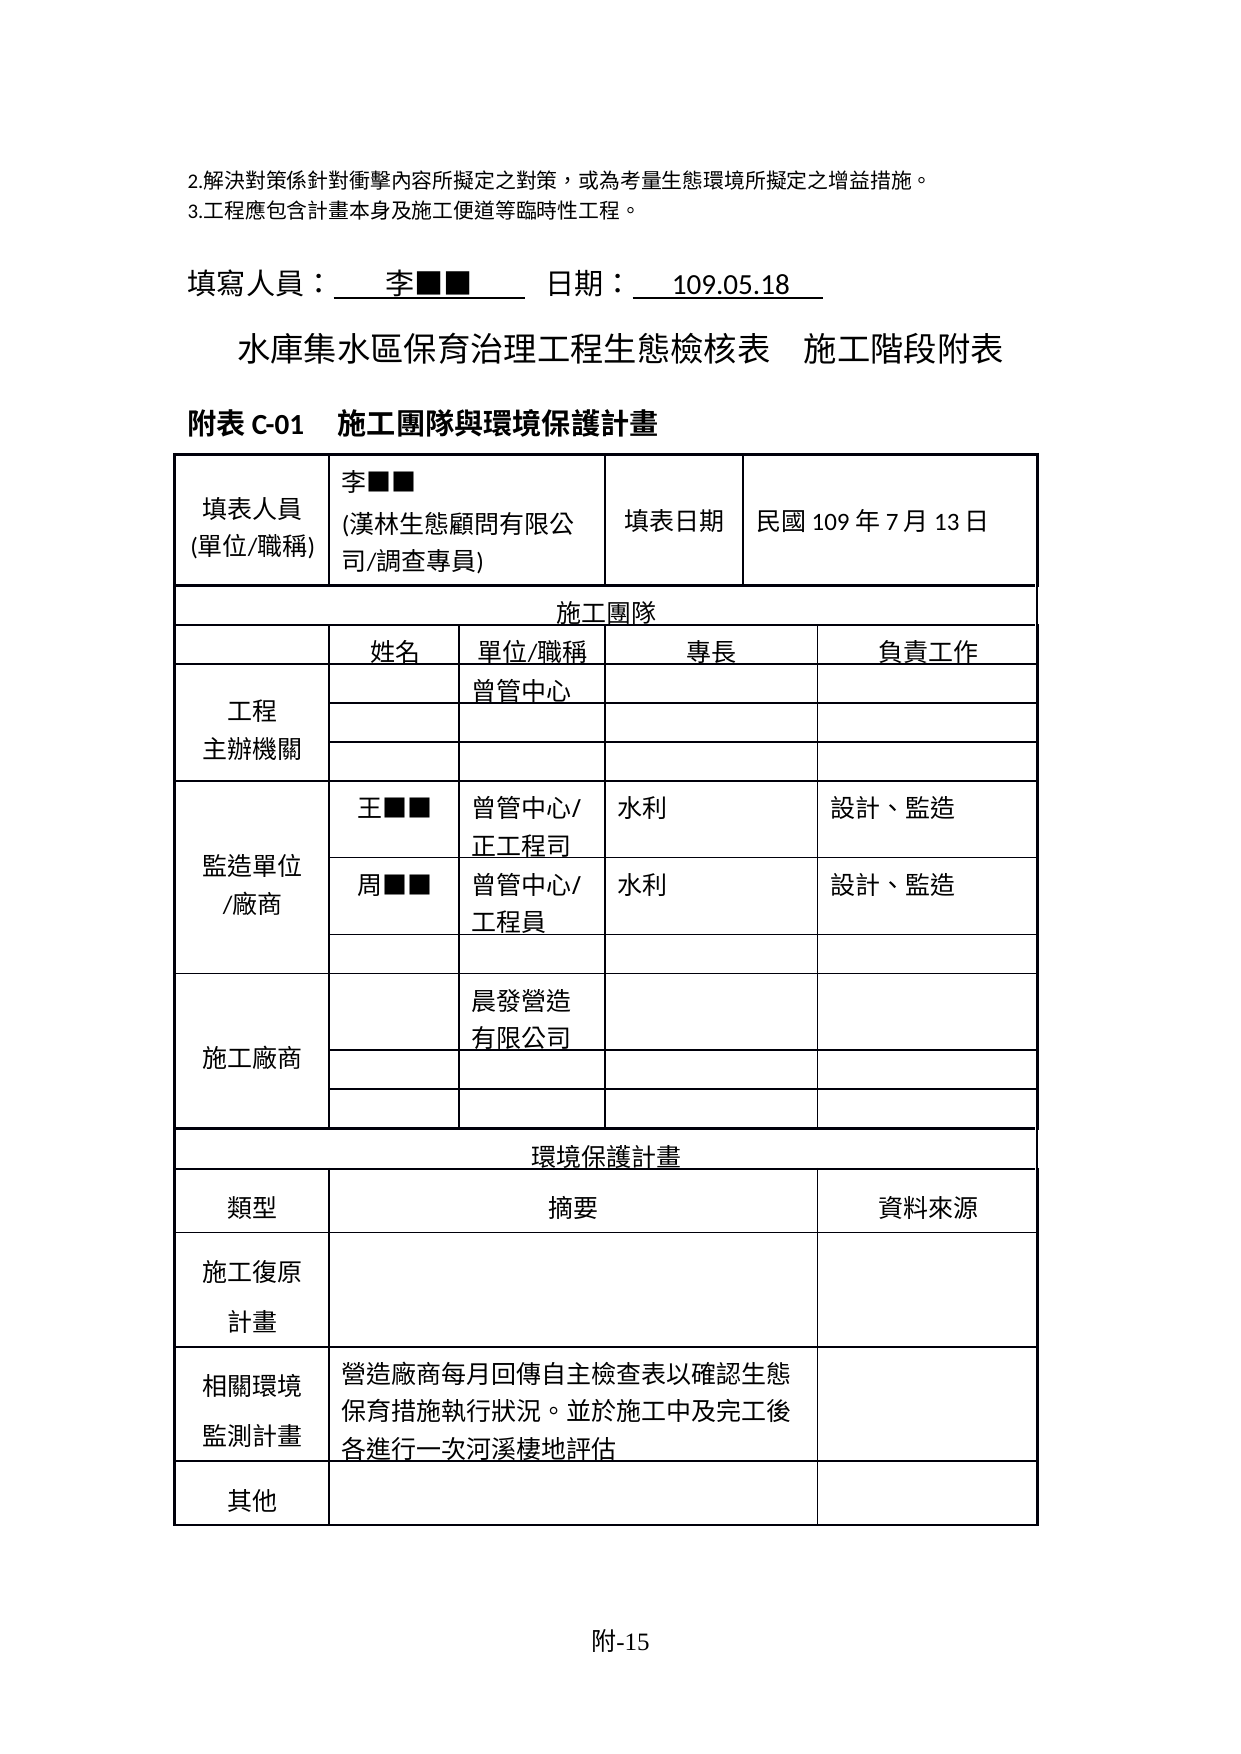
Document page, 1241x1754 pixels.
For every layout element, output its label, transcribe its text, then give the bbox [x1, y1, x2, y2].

table_cell 相關環境 監測計畫 [176, 1348, 328, 1460]
table_cell [606, 704, 817, 741]
table_cell 單位/職稱 [460, 626, 604, 663]
table_cell [330, 1462, 817, 1524]
table_cell [818, 1233, 1036, 1346]
table_cell [330, 974, 458, 1049]
text 2.解決對策係針對衝擊內容所擬定之對策，或為考量生態環境所擬定之增益措施。 [187, 164, 1053, 195]
table_cell 王■■ [330, 782, 458, 857]
table_cell [606, 665, 817, 702]
table_cell [606, 743, 817, 780]
table_cell 設計、監造 [818, 858, 1036, 933]
table_cell [460, 743, 604, 780]
table_cell [330, 743, 458, 780]
table_header 填表日期 [606, 456, 742, 583]
table_cell 曾管中心/工程員 [460, 858, 604, 933]
table_cell [606, 974, 817, 1049]
table_cell 曾管中心/正工程司 [460, 782, 604, 857]
table_cell [818, 1051, 1036, 1088]
table_cell 專長 [606, 626, 817, 663]
table_cell 營造廠商每月回傳自主檢查表以確認生態保育措施執行狀況。並於施工中及完工後各進行一次河溪棲地評估 [330, 1348, 817, 1460]
table_cell 監造單位 /廠商 [176, 782, 328, 972]
table_cell [330, 704, 458, 741]
table_cell [330, 1090, 458, 1127]
table_cell 施工復原 計畫 [176, 1233, 328, 1346]
table_cell 摘要 [330, 1170, 817, 1232]
table_cell [176, 626, 328, 663]
table_header 填表人員 (單位/職稱) [176, 456, 328, 583]
table_cell [460, 704, 604, 741]
title 水庫集水區保育治理工程生態檢核表 施工階段附表 [187, 303, 1053, 378]
table_cell [460, 1090, 604, 1127]
table_cell [606, 935, 817, 972]
table_cell [818, 974, 1036, 1049]
table_cell 姓名 [330, 626, 458, 663]
text 填寫人員： 李■■ 日期： 109.05.18 [187, 261, 1053, 303]
table_cell [818, 935, 1036, 972]
table_cell 其他 [176, 1462, 328, 1524]
table_cell [330, 665, 458, 702]
table_cell 資料來源 [818, 1168, 1036, 1232]
table_cell [818, 1348, 1036, 1460]
table_cell [818, 704, 1036, 741]
table_cell [460, 1051, 604, 1088]
table_cell [606, 1051, 817, 1088]
table_header 民國 109 年 7月 13日 [744, 456, 1036, 583]
table_cell [330, 1051, 458, 1088]
table_cell [818, 1090, 1036, 1127]
table_cell [460, 935, 604, 972]
table_cell 晨發營造有限公司 [460, 974, 604, 1049]
table_cell 工程 主辦機關 [176, 665, 328, 780]
table_cell 負責工作 [818, 624, 1036, 663]
table_cell 曾管中心 [460, 665, 604, 702]
table_cell 類型 [176, 1170, 328, 1232]
table_cell [818, 665, 1036, 702]
table_cell [606, 1090, 817, 1127]
table_cell [330, 935, 458, 972]
table_cell [818, 1462, 1036, 1524]
table_cell 環境保護計畫 [176, 1127, 1036, 1168]
text 3.工程應包含計畫本身及施工便道等臨時性工程。 [187, 195, 1053, 225]
subtitle 附表C-01 施工團隊與環境保護計畫 [187, 378, 1053, 453]
table_cell 周■■ [330, 858, 458, 933]
table_cell 施工團隊 [176, 584, 1036, 624]
table_cell 水利 [606, 858, 817, 933]
table_cell [330, 1233, 817, 1346]
table_cell 施工廠商 [176, 974, 328, 1127]
table_header 李■■ (漢林生態顧問有限公司/調查專員) [330, 456, 604, 583]
table_cell 設計、監造 [818, 782, 1036, 857]
table_cell [818, 743, 1036, 780]
table_cell 水利 [606, 782, 817, 857]
